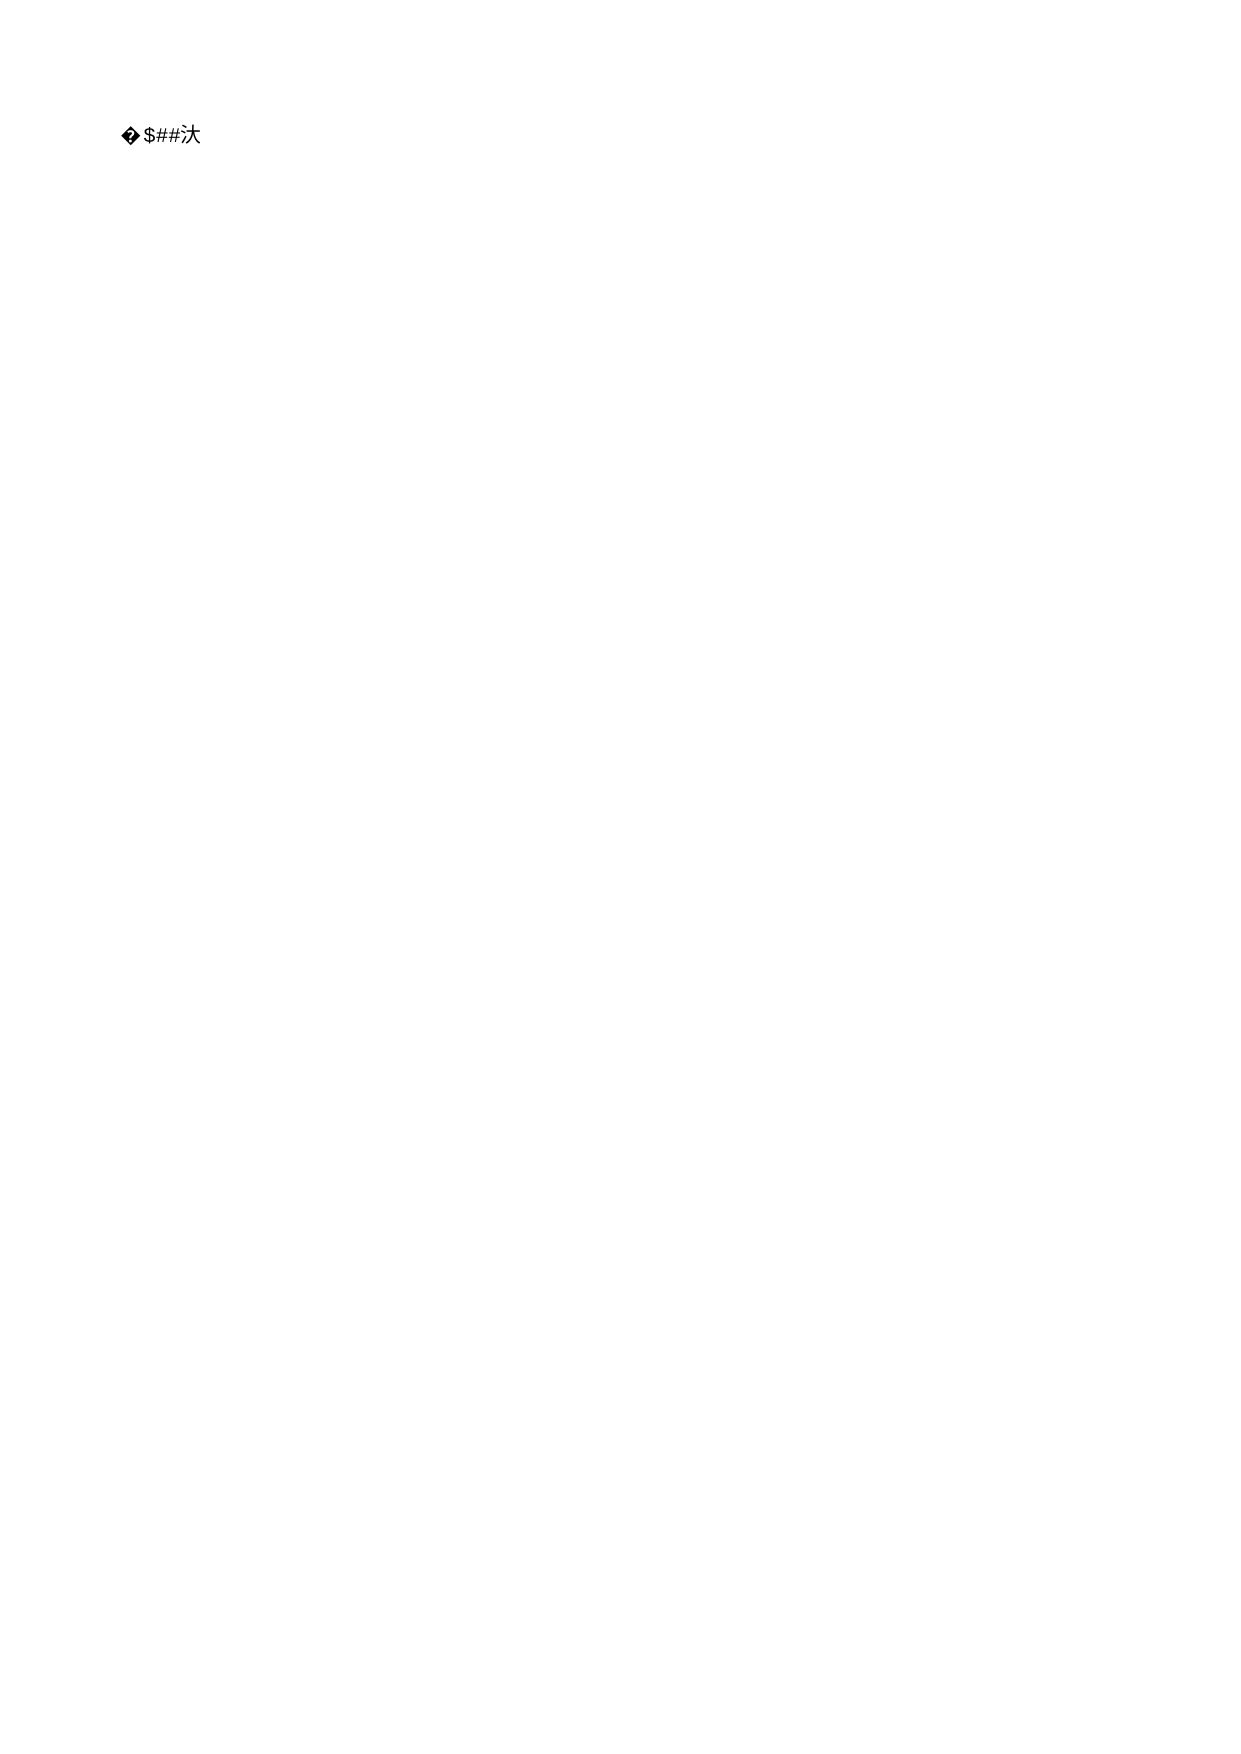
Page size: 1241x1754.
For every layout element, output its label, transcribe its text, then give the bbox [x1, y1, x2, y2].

text �$##汏 [118, 118, 1122, 148]
